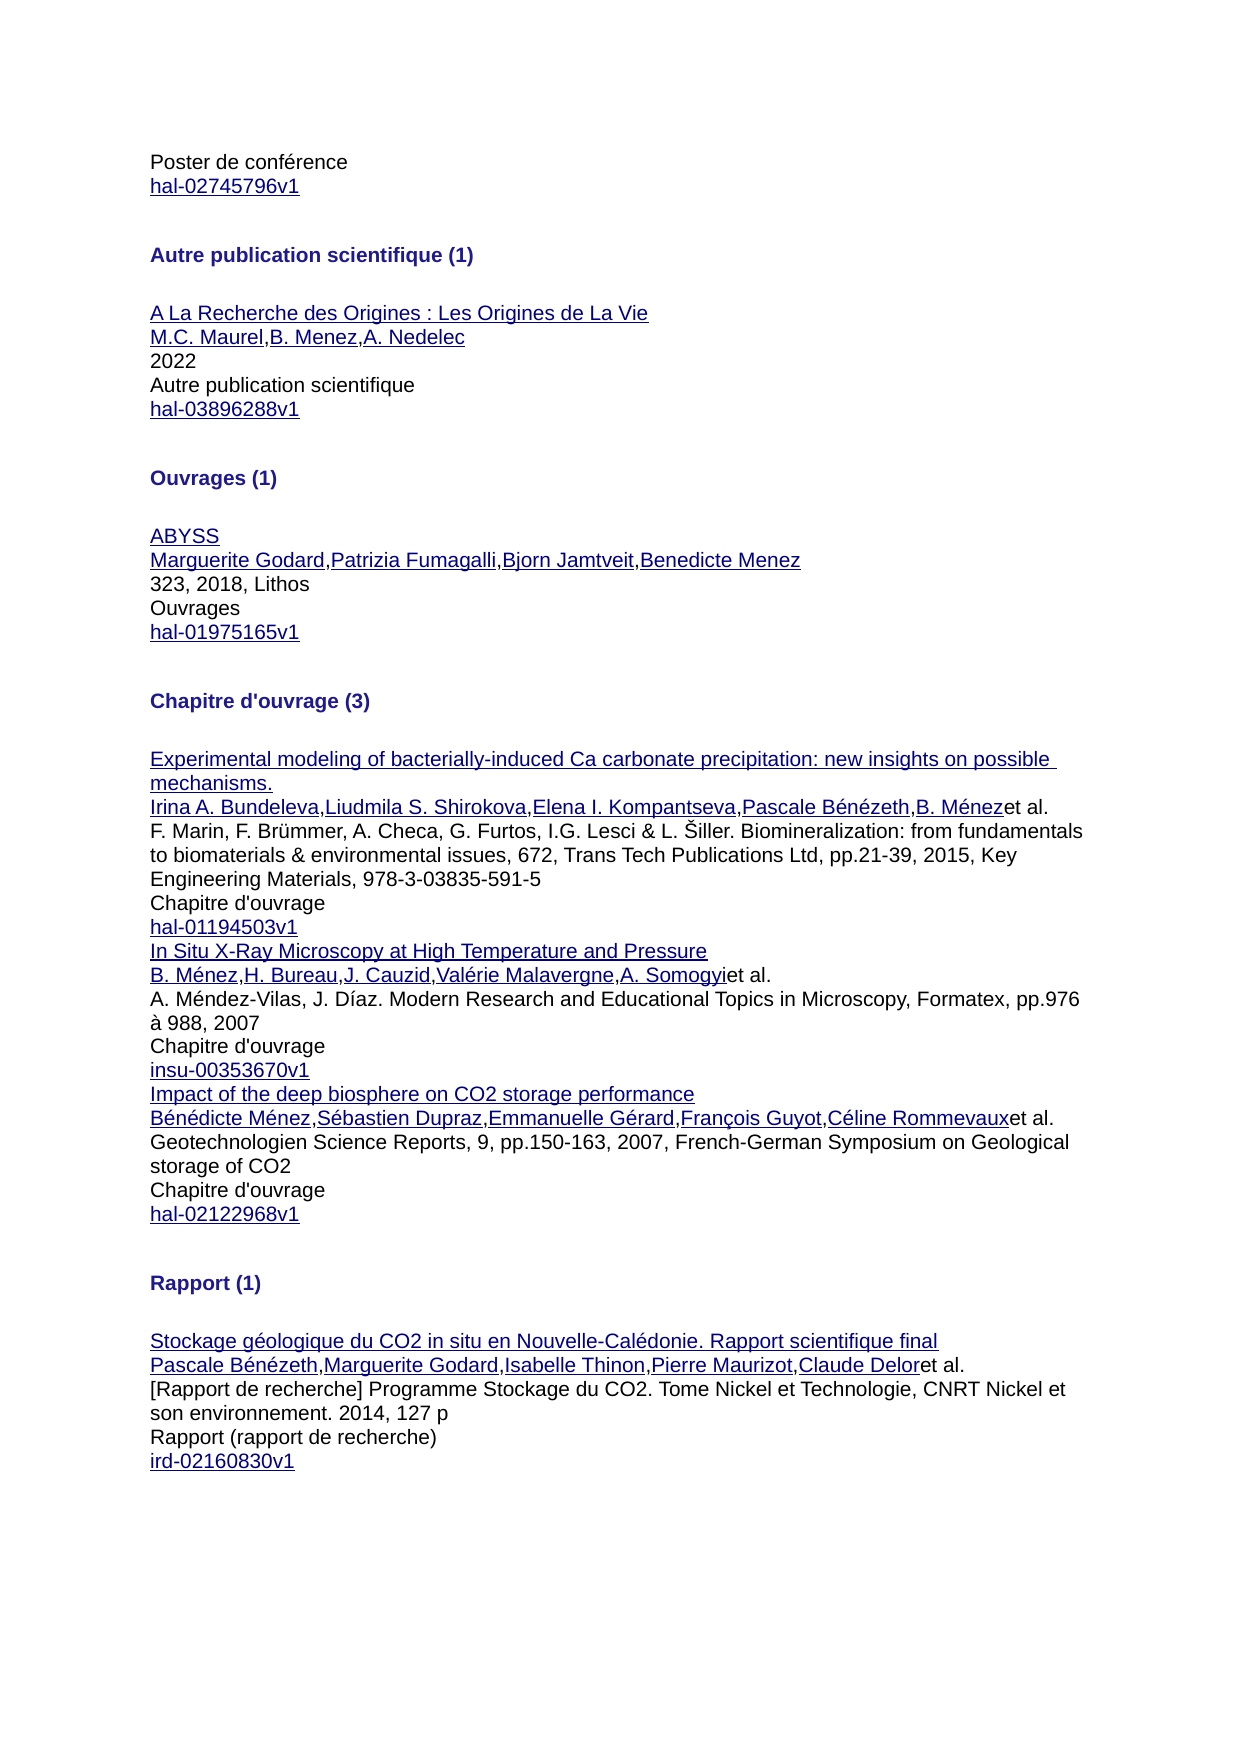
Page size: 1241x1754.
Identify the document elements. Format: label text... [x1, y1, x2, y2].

table_header Experimental modeling of bacterially-induced Ca carbonate precipitation: new insights on possible mechanisms. Irina A. Bundeleva,Liudmila S. Shirokova,Elena I. Kompantseva,Pascale Bénézeth,B. Ménezet al. F. Marin, F. Brümmer, A. Checa, G. Furtos, I.G. Lesci & L. Šiller. Biomineralization: from fundamentals to biomaterials & environmental issues, 672, Trans Tech Publications Ltd, pp.21-39, 2015, Key Engineering Materials, 978-3-03835-591-5 Chapitre d'ouvrage hal-01194503v1 [150, 747, 1090, 938]
table_cell Poster de conférence hal-02745796v1 [150, 150, 1090, 198]
subtitle Chapitre d'ouvrage (3) [150, 688, 1090, 712]
table_cell In Situ X-Ray Microscopy at High Temperature and Pressure B. Ménez,H. Bureau,J. Cauzid,Valérie Malavergne,A. Somogyiet al. A. Méndez-Vilas, J. Díaz. Modern Research and Educational Topics in Microscopy, Formatex, pp.976 à 988, 2007 Chapitre d'ouvrage insu-00353670v1 [150, 939, 1090, 1082]
table_header Stockage géologique du CO2 in situ en Nouvelle-Calédonie. Rapport scientifique final Pascale Bénézeth,Marguerite Godard,Isabelle Thinon,Pierre Maurizot,Claude Deloret al. [Rapport de recherche] Programme Stockage du CO2. Tome Nickel et Technologie, CNRT Nickel et son environnement. 2014, 127 p Rapport (rapport de recherche) ird-02160830v1 [150, 1329, 1090, 1473]
table_header ABYSS Marguerite Godard,Patrizia Fumagalli,Bjorn Jamtveit,Benedicte Menez 323, 2018, Lithos Ouvrages hal-01975165v1 [150, 524, 1090, 644]
subtitle Rapport (1) [150, 1271, 1090, 1295]
subtitle Ouvrages (1) [150, 466, 1090, 489]
table_cell Impact of the deep biosphere on CO2 storage performance Bénédicte Ménez,Sébastien Dupraz,Emmanuelle Gérard,François Guyot,Céline Rommevauxet al. Geotechnologien Science Reports, 9, pp.150-163, 2007, French-German Symposium on Geological storage of CO2 Chapitre d'ouvrage hal-02122968v1 [150, 1082, 1090, 1226]
subtitle Autre publication scientifique (1) [150, 243, 1090, 267]
table_header A La Recherche des Origines : Les Origines de La Vie M.C. Maurel,B. Menez,A. Nedelec 2022 Autre publication scientifique hal-03896288v1 [150, 301, 1090, 421]
